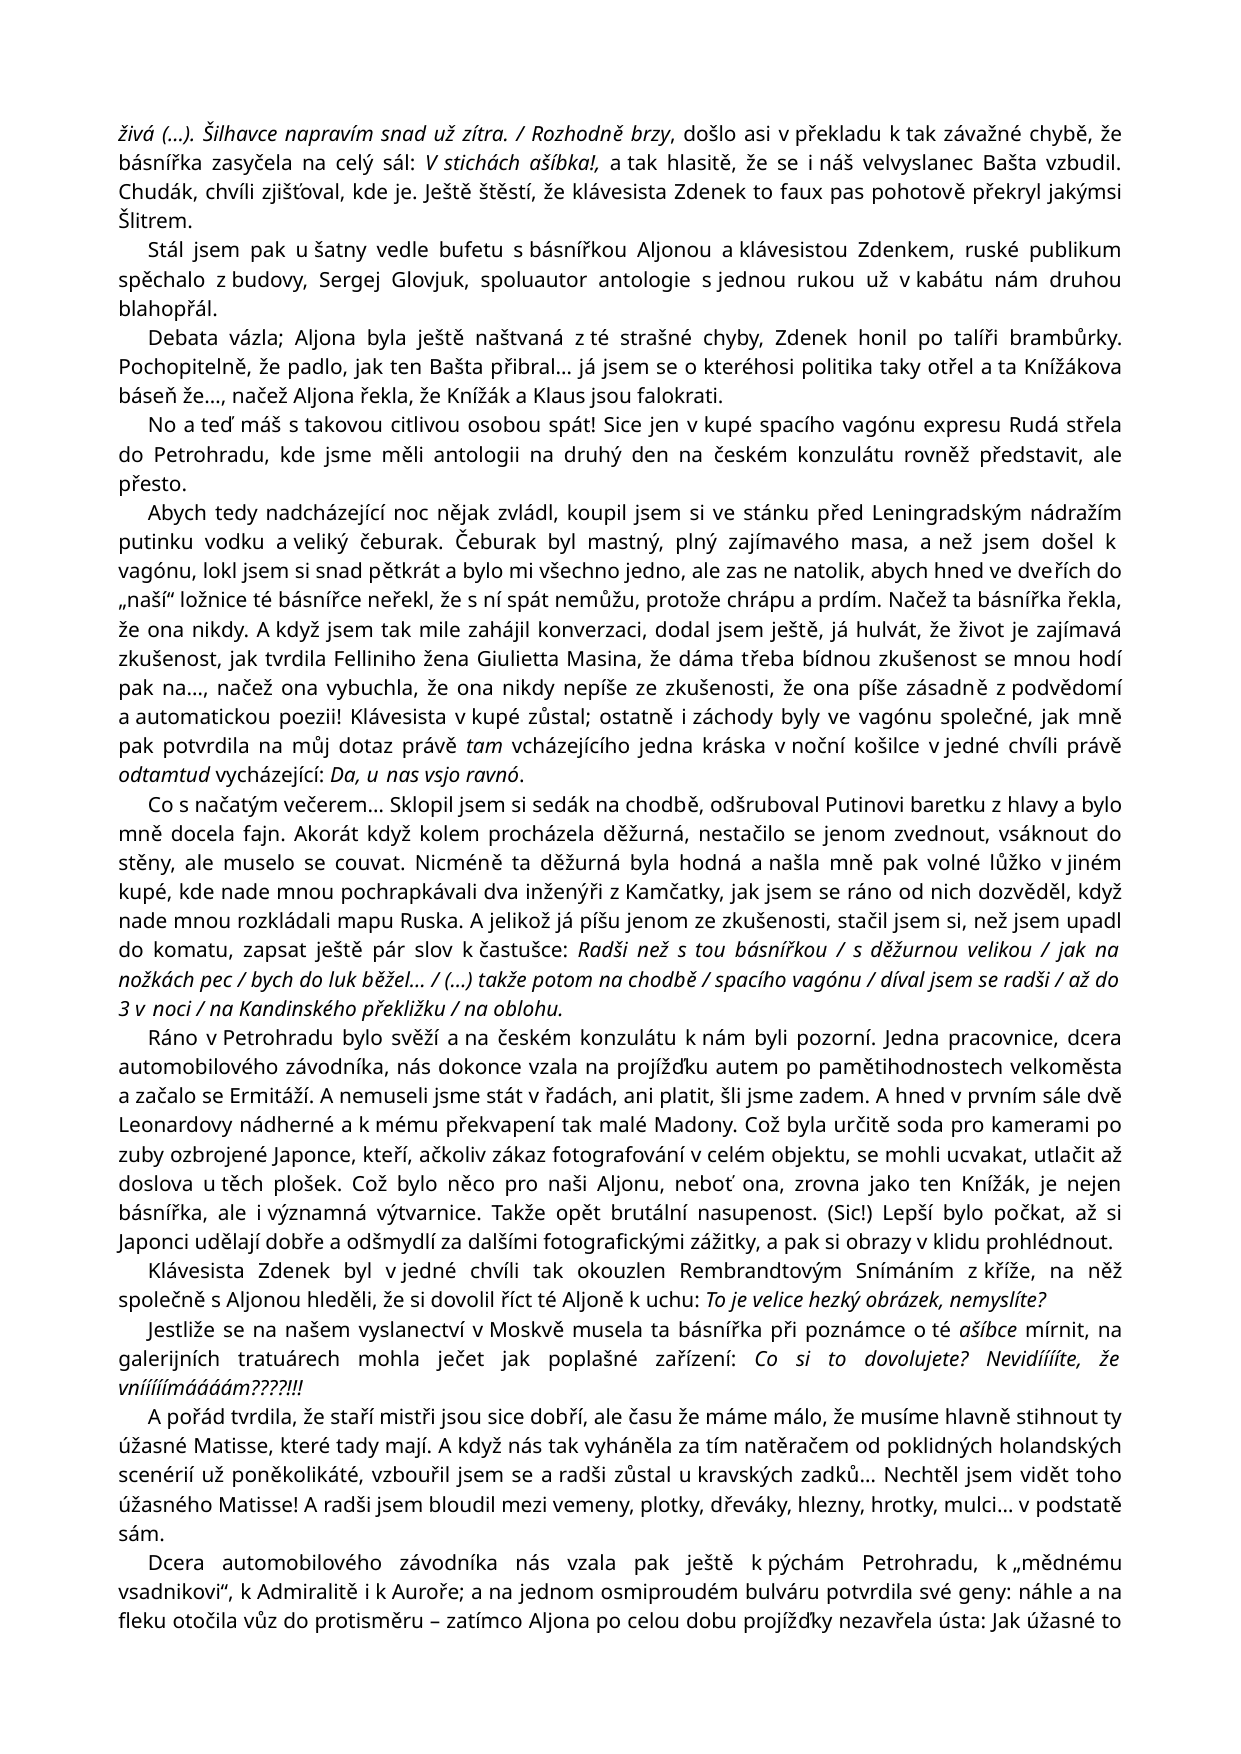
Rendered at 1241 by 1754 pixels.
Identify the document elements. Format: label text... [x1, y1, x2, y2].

text živá (…). Šilhavce napravím snad už zítra. / Rozhodně brzy, došlo asi v překladu k tak závažné chybě, že básnířka zasyčela na celý sál: V stichách ašíbka!, a tak hlasitě, že se i náš velvyslanec Bašta vzbudil. Chudák, chvíli zjišťoval, kde je. Ještě štěstí, že klávesista Zdenek to faux pas pohotově překryl jakýmsi Šlitrem. [118, 118, 1122, 235]
text Stál jsem pak u šatny vedle bufetu s básnířkou Aljonou a klávesistou Zdenkem, ruské publikum spěchalo z budovy, Sergej Glovjuk, spoluautor antologie s jednou rukou už v kabátu nám druhou blahopřál. [118, 235, 1122, 322]
text Jestliže se na našem vyslanectví v Moskvě musela ta básnířka při poznámce o té ašíbce mírnit, na galerijních tratuárech mohla ječet jak poplašné zařízení: Co si to dovolujete? Nevidííííte, že vnííííímáááám????!!! [118, 1314, 1122, 1401]
text Ráno v Petrohradu bylo svěží a na českém konzulátu k nám byli pozorní. Jedna pracovnice, dcera automobilového závodníka, nás dokonce vzala na projížďku autem po pamětihodnostech velkoměsta a začalo se Ermitáží. A nemuseli jsme stát v řadách, ani platit, šli jsme zadem. A hned v prvním sále dvě Leonardovy nádherné a k mému překvapení tak malé Madony. Což byla určitě soda pro kamerami po zuby ozbrojené Japonce, kteří, ačkoliv zákaz fotografování v celém objektu, se mohli ucvakat, utlačit až doslova u těch plošek. Což bylo něco pro naši Aljonu, neboť ona, zrovna jako ten Knížák, je nejen básnířka, ale i významná výtvarnice. Takže opět brutální nasupenost. (Sic!) Lepší bylo počkat, až si Japonci udělají dobře a odšmydlí za dalšími fotografickými zážitky, a pak si obrazy v klidu prohlédnout. [118, 1022, 1122, 1256]
text Co s načatým večerem… Sklopil jsem si sedák na chodbě, odšruboval Putinovi baretku z hlavy a bylo mně docela fajn. Akorát když kolem procházela děžurná, nestačilo se jenom zvednout, vsáknout do stěny, ale muselo se couvat. Nicméně ta děžurná byla hodná a našla mně pak volné lůžko v jiném kupé, kde nade mnou pochrapkávali dva inženýři z Kamčatky, jak jsem se ráno od nich dozvěděl, když nade mnou rozkládali mapu Ruska. A jelikož já píšu jenom ze zkušenosti, stačil jsem si, než jsem upadl do komatu, zapsat ještě pár slov k častušce: Radši než s tou básnířkou / s děžurnou velikou / jak na nožkách pec / bych do luk běžel… / (…) takže potom na chodbě / spacího vagónu / díval jsem se radši / až do 3 v noci / na Kandinského překližku / na oblohu. [118, 789, 1122, 1022]
text A pořád tvrdila, že staří mistři jsou sice dobří, ale času že máme málo, že musíme hlavně stihnout ty úžasné Matisse, které tady mají. A když nás tak vyháněla za tím natěračem od poklidných holandských scenérií už poněkolikáté, vzbouřil jsem se a radši zůstal u kravských zadků… Nechtěl jsem vidět toho úžasného Matisse! A radši jsem bloudil mezi vemeny, plotky, dřeváky, hlezny, hrotky, mulci… v podstatě sám. [118, 1401, 1122, 1547]
text Dcera automobilového závodníka nás vzala pak ještě k pýchám Petrohradu, k „mědnému vsadnikovi“, k Admiralitě i k Auroře; a na jednom osmiproudém bulváru potvrdila své geny: náhle a na fleku otočila vůz do protisměru – zatímco Aljona po celou dobu projížďky nezavřela ústa: Jak úžasné to [118, 1547, 1122, 1635]
text Debata vázla; Aljona byla ještě naštvaná z té strašné chyby, Zdenek honil po talíři brambůrky. Pochopitelně, že padlo, jak ten Bašta přibral… já jsem se o kteréhosi politika taky otřel a ta Knížákova báseň že…, načež Aljona řekla, že Knížák a Klaus jsou falokrati. [118, 322, 1122, 410]
text Klávesista Zdenek byl v jedné chvíli tak okouzlen Rembrandtovým Snímáním z kříže, na něž společně s Aljonou hleděli, že si dovolil říct té Aljoně k uchu: To je velice hezký obrázek, nemyslíte? [118, 1256, 1122, 1314]
text No a teď máš s takovou citlivou osobou spát! Sice jen v kupé spacího vagónu expresu Rudá střela do Petrohradu, kde jsme měli antologii na druhý den na českém konzulátu rovněž představit, ale přesto. [118, 410, 1122, 497]
text Abych tedy nadcházející noc nějak zvládl, koupil jsem si ve stánku před Leningradským nádražím putinku vodku a veliký čeburak. Čeburak byl mastný, plný zajímavého masa, a než jsem došel k vagónu, lokl jsem si snad pětkrát a bylo mi všechno jedno, ale zas ne natolik, abych hned ve dveřích do „naší“ ložnice té básnířce neřekl, že s ní spát nemůžu, protože chrápu a prdím. Načež ta básnířka řekla, že ona nikdy. A když jsem tak mile zahájil konverzaci, dodal jsem ještě, já hulvát, že život je zajímavá zkušenost, jak tvrdila Felliniho žena Giulietta Masina, že dáma třeba bídnou zkušenost se mnou hodí pak na…, načež ona vybuchla, že ona nikdy nepíše ze zkušenosti, že ona píše zásadně z podvědomí a automatickou poezii! Klávesista v kupé zůstal; ostatně i záchody byly ve vagónu společné, jak mně pak potvrdila na můj dotaz právě tam vcházejícího jedna kráska v noční košilce v jedné chvíli právě odtamtud vycházející: Da, u nas vsjo ravnó. [118, 497, 1122, 789]
